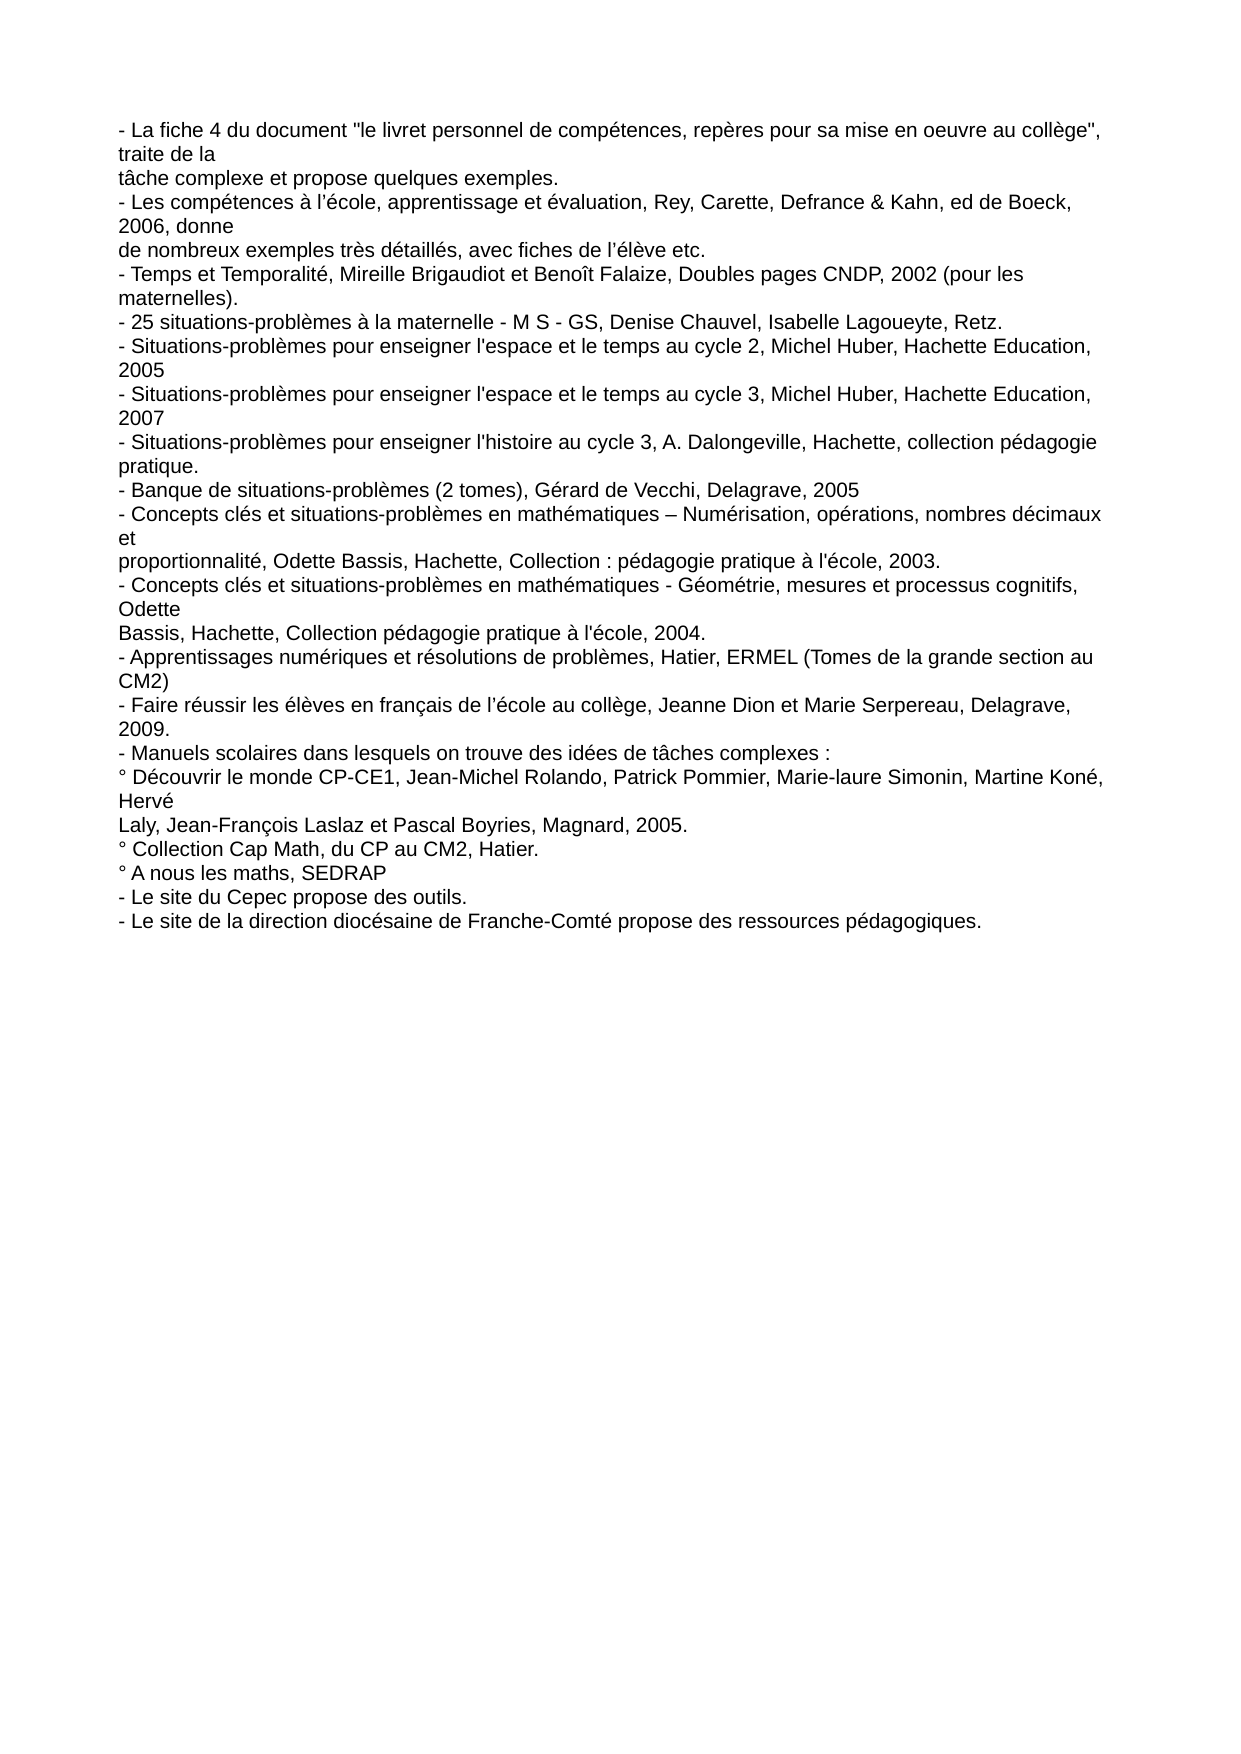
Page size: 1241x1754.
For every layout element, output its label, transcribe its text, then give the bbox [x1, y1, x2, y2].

text de nombreux exemples très détaillés, avec fiches de l’élève etc. [118, 238, 1122, 262]
text Laly, Jean-François Laslaz et Pascal Boyries, Magnard, 2005. [118, 813, 1122, 837]
text - Manuels scolaires dans lesquels on trouve des idées de tâches complexes : [118, 741, 1122, 765]
text - Situations-problèmes pour enseigner l'histoire au cycle 3, A. Dalongeville, Hachette, collection pédagogie pratique. [118, 429, 1122, 477]
text - 25 situations-problèmes à la maternelle - M S - GS, Denise Chauvel, Isabelle Lagoueyte, Retz. [118, 310, 1122, 334]
text - Concepts clés et situations-problèmes en mathématiques - Géométrie, mesures et processus cognitifs, Odette [118, 573, 1122, 621]
text ° A nous les maths, SEDRAP [118, 861, 1122, 885]
text - Banque de situations-problèmes (2 tomes), Gérard de Vecchi, Delagrave, 2005 [118, 477, 1122, 501]
text proportionnalité, Odette Bassis, Hachette, Collection : pédagogie pratique à l'école, 2003. [118, 549, 1122, 573]
text - Situations-problèmes pour enseigner l'espace et le temps au cycle 2, Michel Huber, Hachette Education, 2005 [118, 334, 1122, 382]
text - La fiche 4 du document "le livret personnel de compétences, repères pour sa mise en oeuvre au collège", traite de la [118, 118, 1122, 166]
text ° Découvrir le monde CP-CE1, Jean-Michel Rolando, Patrick Pommier, Marie-laure Simonin, Martine Koné, Hervé [118, 765, 1122, 813]
text - Le site du Cepec propose des outils. [118, 885, 1122, 909]
text Bassis, Hachette, Collection pédagogie pratique à l'école, 2004. [118, 621, 1122, 645]
text - Situations-problèmes pour enseigner l'espace et le temps au cycle 3, Michel Huber, Hachette Education, 2007 [118, 382, 1122, 429]
text ° Collection Cap Math, du CP au CM2, Hatier. [118, 837, 1122, 861]
text tâche complexe et propose quelques exemples. [118, 166, 1122, 190]
text - Les compétences à l’école, apprentissage et évaluation, Rey, Carette, Defrance & Kahn, ed de Boeck, 2006, donne [118, 190, 1122, 238]
text - Apprentissages numériques et résolutions de problèmes, Hatier, ERMEL (Tomes de la grande section au CM2) [118, 645, 1122, 693]
text - Concepts clés et situations-problèmes en mathématiques – Numérisation, opérations, nombres décimaux et [118, 501, 1122, 549]
text - Temps et Temporalité, Mireille Brigaudiot et Benoît Falaize, Doubles pages CNDP, 2002 (pour les maternelles). [118, 262, 1122, 310]
text - Faire réussir les élèves en français de l’école au collège, Jeanne Dion et Marie Serpereau, Delagrave, 2009. [118, 693, 1122, 741]
text - Le site de la direction diocésaine de Franche-Comté propose des ressources pédagogiques. [118, 909, 1122, 933]
